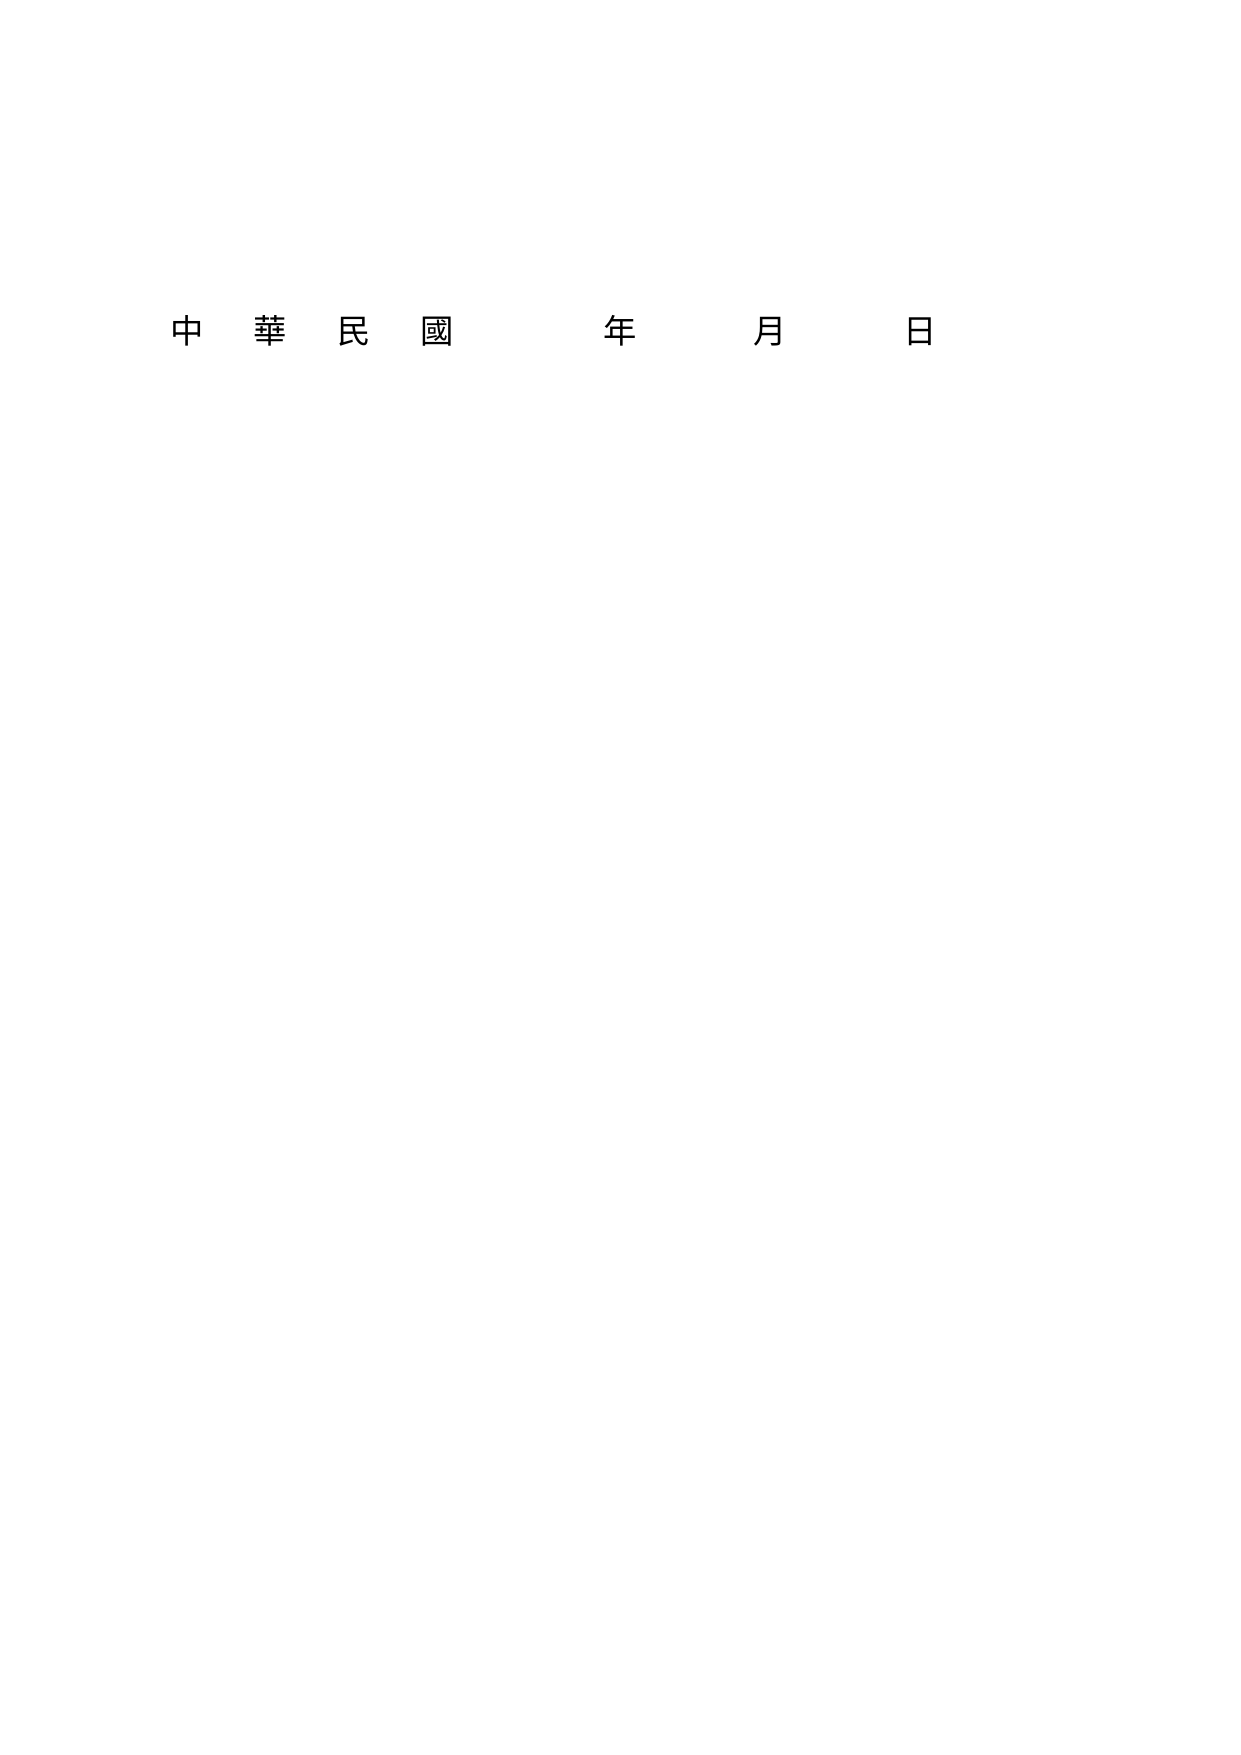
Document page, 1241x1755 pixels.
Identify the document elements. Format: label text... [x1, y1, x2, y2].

text 中 華 民 國 年 月 日 [118, 305, 1158, 353]
